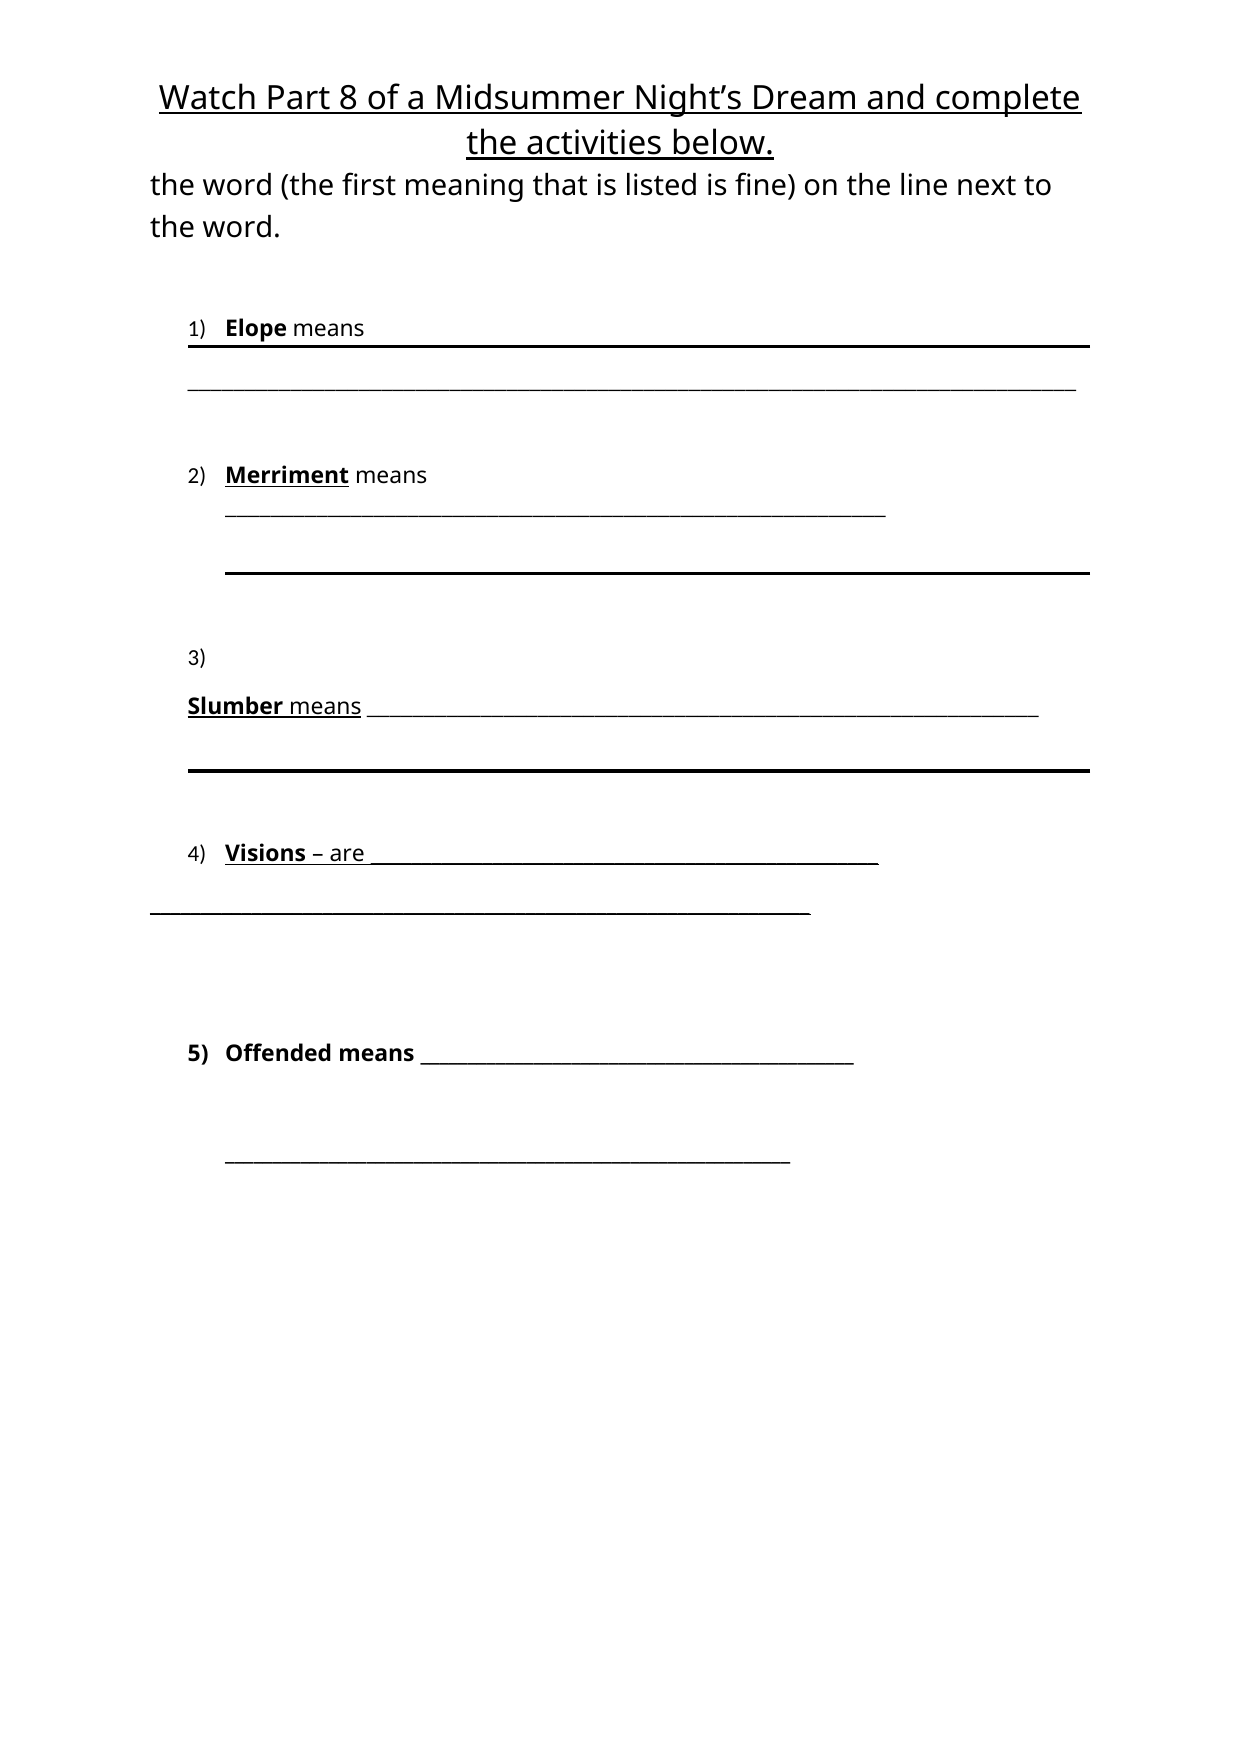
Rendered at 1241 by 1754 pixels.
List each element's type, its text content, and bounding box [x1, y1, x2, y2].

text _________________________________________________________________ [150, 887, 1090, 918]
list Offended means ______________________________________________ [187, 1037, 1090, 1068]
list ____________________________________________________________ [225, 1136, 1090, 1167]
text the word (the first meaning that is listed is fine) on the line next to the word. [150, 164, 1090, 246]
text Slumber means ___________________________________________________________ [187, 690, 1090, 721]
list Visions – are __________________________________________________ [187, 837, 1090, 869]
text ______________________________________________________________________________ [187, 367, 1090, 394]
list Merriment means __________________________________________________________ [187, 459, 1090, 520]
list Elope means [187, 312, 1090, 348]
